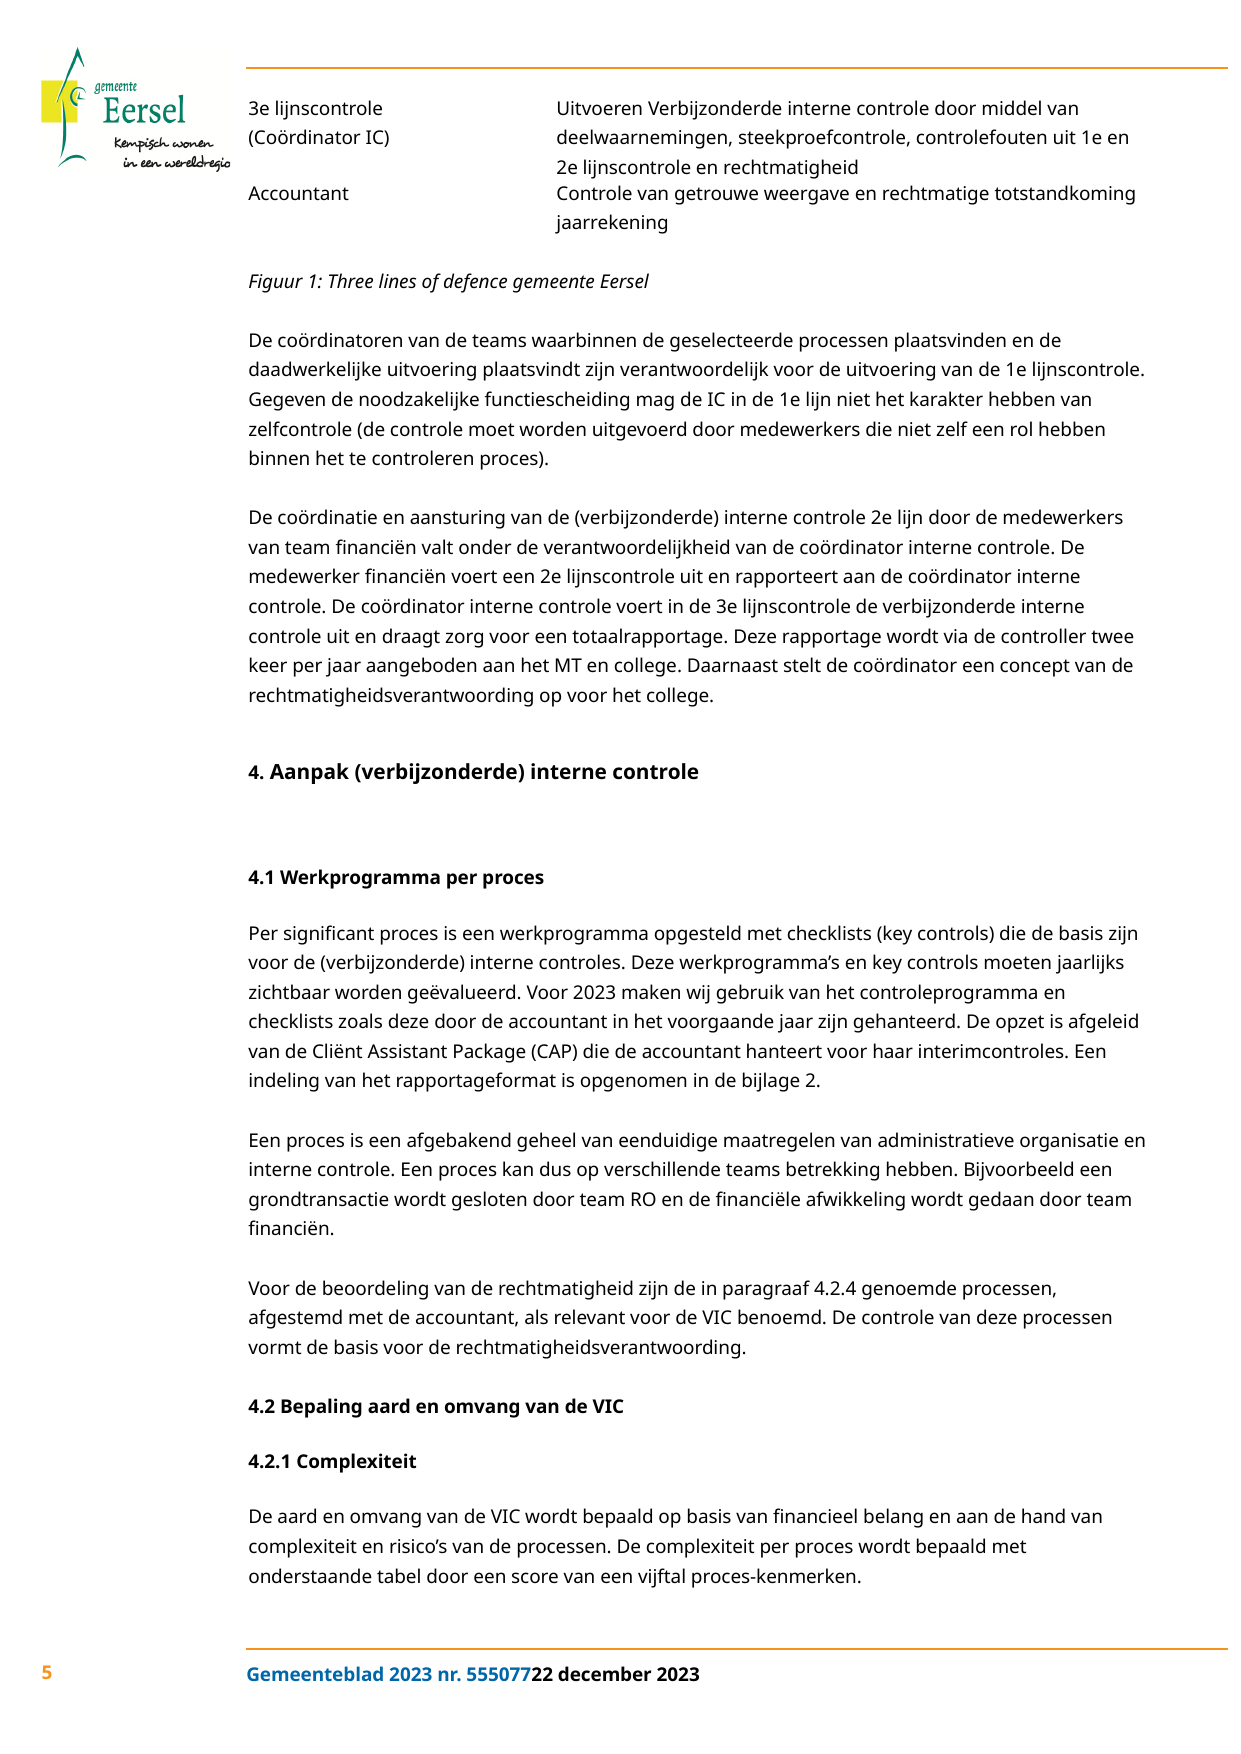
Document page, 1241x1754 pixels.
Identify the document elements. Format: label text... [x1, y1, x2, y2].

table_cell Controle van getrouwe weergave en rechtmatige totstandkoming jaarrekening [556, 180, 1152, 235]
text 4.1 Werkprogramma per proces [248, 864, 1152, 890]
text De coördinatoren van de teams waarbinnen de geselecteerde processen plaatsvinden en de [248, 327, 1152, 353]
text De coördinatie en aansturing van de (verbijzonderde) interne controle 2e lijn door de medewerkers van team financiën valt onder de verantwoordelijkheid van de coördinator interne controle. De medewerker financiën voert een 2e lijnscontrole uit en rapporteert aan de coördinator interne controle. De coördinator interne controle voert in de 3e lijnscontrole de verbijzonderde interne controle uit en draagt zorg voor een totaalrapportage. Deze rapportage wordt via de controller twee keer per jaar aangeboden aan het MT en college. Daarnaast stelt de coördinator een concept van de rechtmatigheidsverantwoording op voor het college. [248, 504, 1152, 708]
table_cell Accountant [248, 180, 556, 235]
text De aard en omvang van de VIC wordt bepaald op basis van financieel belang en aan de hand van complexiteit en risico’s van de processen. De complexiteit per proces wordt bepaald met onderstaande tabel door een score van een vijftal proces-kenmerken. [248, 1504, 1152, 1589]
table_cell Uitvoeren Verbijzonderde interne controle door middel van deelwaarnemingen, steekproefcontrole, controlefouten uit 1e en 2e lijnscontrole en rechtmatigheid [556, 95, 1152, 180]
text Een proces is een afgebakend geheel van eenduidige maatregelen van administratieve organisatie en interne controle. Een proces kan dus op verschillende teams betrekking hebben. Bijvoorbeeld een grondtransactie wordt gesloten door team RO en de financiële afwikkeling wordt gedaan door team financiën. [248, 1127, 1152, 1241]
text Per significant proces is een werkprogramma opgesteld met checklists (key controls) die de basis zijn voor de (verbijzonderde) interne controles. Deze werkprogramma’s en key controls moeten jaarlijks zichtbaar worden geëvalueerd. Voor 2023 maken wij gebruik van het controleprogramma en checklists zoals deze door de accountant in het voorgaande jaar zijn gehanteerd. De opzet is afgeleid van de Cliënt Assistant Package (CAP) die de accountant hanteert voor haar interimcontroles. Een indeling van het rapportageformat is opgenomen in de bijlage 2. [248, 920, 1152, 1093]
text 4.2.1 Complexiteit [248, 1448, 1152, 1474]
table_cell 3e lijnscontrole (Coördinator IC) [248, 95, 556, 180]
picture [41, 47, 231, 172]
text Figuur 1: Three lines of defence gemeente Eersel [248, 268, 1152, 293]
text daadwerkelijke uitvoering plaatsvindt zijn verantwoordelijk voor de uitvoering van de 1e lijnscontrole. Gegeven de noodzakelijke functiescheiding mag de IC in de 1e lijn niet het karakter hebben van zelfcontrole (de controle moet worden uitgevoerd door medewerkers die niet zelf een rol hebben binnen het te controleren proces). [248, 357, 1152, 471]
text 4. Aanpak (verbijzonderde) interne controle [248, 757, 1152, 786]
text Voor de beoordeling van de rechtmatigheid zijn de in paragraaf 4.2.4 genoemde processen, afgestemd met de accountant, als relevant voor de VIC benoemd. De controle van deze processen vormt de basis voor de rechtmatigheidsverantwoording. [248, 1275, 1152, 1360]
text 4.2 Bepaling aard en omvang van de VIC [248, 1393, 1152, 1419]
